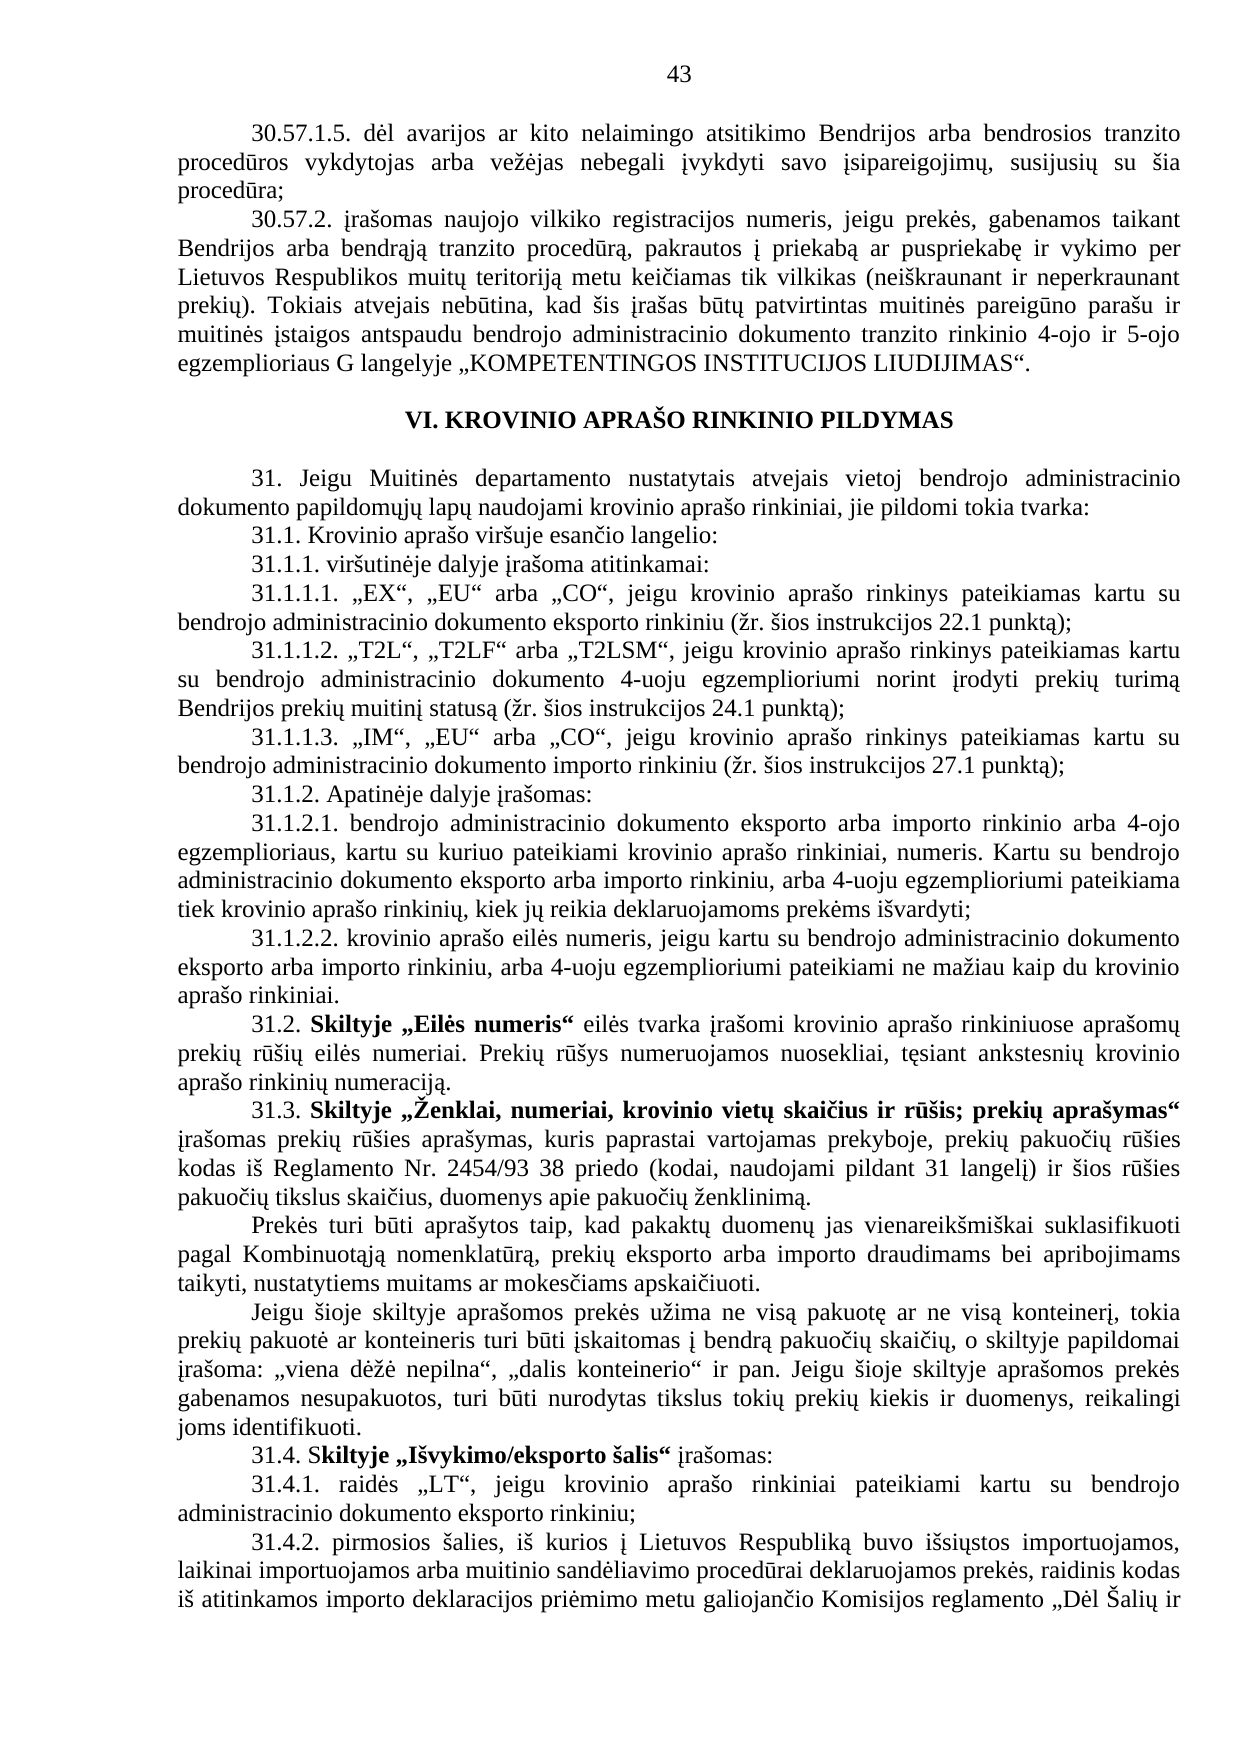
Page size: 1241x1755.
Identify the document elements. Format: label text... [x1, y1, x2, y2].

text 31.1.2.1. bendrojo administracinio dokumento eksporto arba importo rinkinio arba 4-ojo egzemplioriaus, kartu su kuriuo pateikiami krovinio aprašo rinkiniai, numeris. Kartu su bendrojo administracinio dokumento eksporto arba importo rinkiniu, arba 4-uoju egzemplioriumi pateikiama tiek krovinio aprašo rinkinių, kiek jų reikia deklaruojamoms prekėms išvardyti; [177, 808, 1181, 923]
text VI. KROVINIO APRAŠO RINKINIO PILDYMAS [177, 406, 1181, 434]
text 31.1. Krovinio aprašo viršuje esančio langelio: [177, 521, 1181, 549]
text 31.1.2.2. krovinio aprašo eilės numeris, jeigu kartu su bendrojo administracinio dokumento eksporto arba importo rinkiniu, arba 4-uoju egzemplioriumi pateikiami ne mažiau kaip du krovinio aprašo rinkiniai. [177, 923, 1181, 1009]
text 31.2. Skiltyje „Eilės numeris“ eilės tvarka įrašomi krovinio aprašo rinkiniuose aprašomų prekių rūšių eilės numeriai. Prekių rūšys numeruojamos nuosekliai, tęsiant ankstesnių krovinio aprašo rinkinių numeraciją. [177, 1009, 1181, 1096]
text 31. Jeigu Muitinės departamento nustatytais atvejais vietoj bendrojo administracinio dokumento papildomųjų lapų naudojami krovinio aprašo rinkiniai, jie pildomi tokia tvarka: [177, 463, 1181, 521]
text 31.1.1.1. „EX“, „EU“ arba „CO“, jeigu krovinio aprašo rinkinys pateikiamas kartu su bendrojo administracinio dokumento eksporto rinkiniu (žr. šios instrukcijos 22.1 punktą); [177, 578, 1181, 636]
text 31.1.1. viršutinėje dalyje įrašoma atitinkamai: [177, 549, 1181, 578]
text 31.1.2. Apatinėje dalyje įrašomas: [177, 779, 1181, 808]
text 30.57.2. įrašomas naujojo vilkiko registracijos numeris, jeigu prekės, gabenamos taikant Bendrijos arba bendrąją tranzito procedūrą, pakrautos į priekabą ar puspriekabę ir vykimo per Lietuvos Respublikos muitų teritoriją metu keičiamas tik vilkikas (neiškraunant ir neperkraunant prekių). Tokiais atvejais nebūtina, kad šis įrašas būtų patvirtintas muitinės pareigūno parašu ir muitinės įstaigos antspaudu bendrojo administracinio dokumento tranzito rinkinio 4-ojo ir 5-ojo egzemplioriaus G langelyje „KOMPETENTINGOS INSTITUCIJOS LIUDIJIMAS“. [177, 204, 1181, 377]
text 30.57.1.5. dėl avarijos ar kito nelaimingo atsitikimo Bendrijos arba bendrosios tranzito procedūros vykdytojas arba vežėjas nebegali įvykdyti savo įsipareigojimų, susijusių su šia procedūra; [177, 118, 1181, 204]
text 31.3. Skiltyje „Ženklai, numeriai, krovinio vietų skaičius ir rūšis; prekių aprašymas“ įrašomas prekių rūšies aprašymas, kuris paprastai vartojamas prekyboje, prekių pakuočių rūšies kodas iš Reglamento Nr. 2454/93 38 priedo (kodai, naudojami pildant 31 langelį) ir šios rūšies pakuočių tikslus skaičius, duomenys apie pakuočių ženklinimą. [177, 1096, 1181, 1211]
text 31.1.1.3. „IM“, „EU“ arba „CO“, jeigu krovinio aprašo rinkinys pateikiamas kartu su bendrojo administracinio dokumento importo rinkiniu (žr. šios instrukcijos 27.1 punktą); [177, 722, 1181, 779]
text 31.1.1.2. „T2L“, „T2LF“ arba „T2LSM“, jeigu krovinio aprašo rinkinys pateikiamas kartu su bendrojo administracinio dokumento 4-uoju egzemplioriumi norint įrodyti prekių turimą Bendrijos prekių muitinį statusą (žr. šios instrukcijos 24.1 punktą); [177, 636, 1181, 722]
text 31.4. Skiltyje „Išvykimo/eksporto šalis“ įrašomas: [177, 1441, 1181, 1469]
text 31.4.1. raidės „LT“, jeigu krovinio aprašo rinkiniai pateikiami kartu su bendrojo administracinio dokumento eksporto rinkiniu; [177, 1469, 1181, 1527]
text Prekės turi būti aprašytos taip, kad pakaktų duomenų jas vienareikšmiškai suklasifikuoti pagal Kombinuotąją nomenklatūrą, prekių eksporto arba importo draudimams bei apribojimams taikyti, nustatytiems muitams ar mokesčiams apskaičiuoti. [177, 1211, 1181, 1297]
text Jeigu šioje skiltyje aprašomos prekės užima ne visą pakuotę ar ne visą konteinerį, tokia prekių pakuotė ar konteineris turi būti įskaitomas į bendrą pakuočių skaičių, o skiltyje papildomai įrašoma: „viena dėžė nepilna“, „dalis konteinerio“ ir pan. Jeigu šioje skiltyje aprašomos prekės gabenamos nesupakuotos, turi būti nurodytas tikslus tokių prekių kiekis ir duomenys, reikalingi joms identifikuoti. [177, 1297, 1181, 1441]
text 31.4.2. pirmosios šalies, iš kurios į Lietuvos Respubliką buvo išsiųstos importuojamos, laikinai importuojamos arba muitinio sandėliavimo procedūrai deklaruojamos prekės, raidinis kodas iš atitinkamos importo deklaracijos priėmimo metu galiojančio Komisijos reglamento „Dėl Šalių ir [177, 1527, 1181, 1613]
